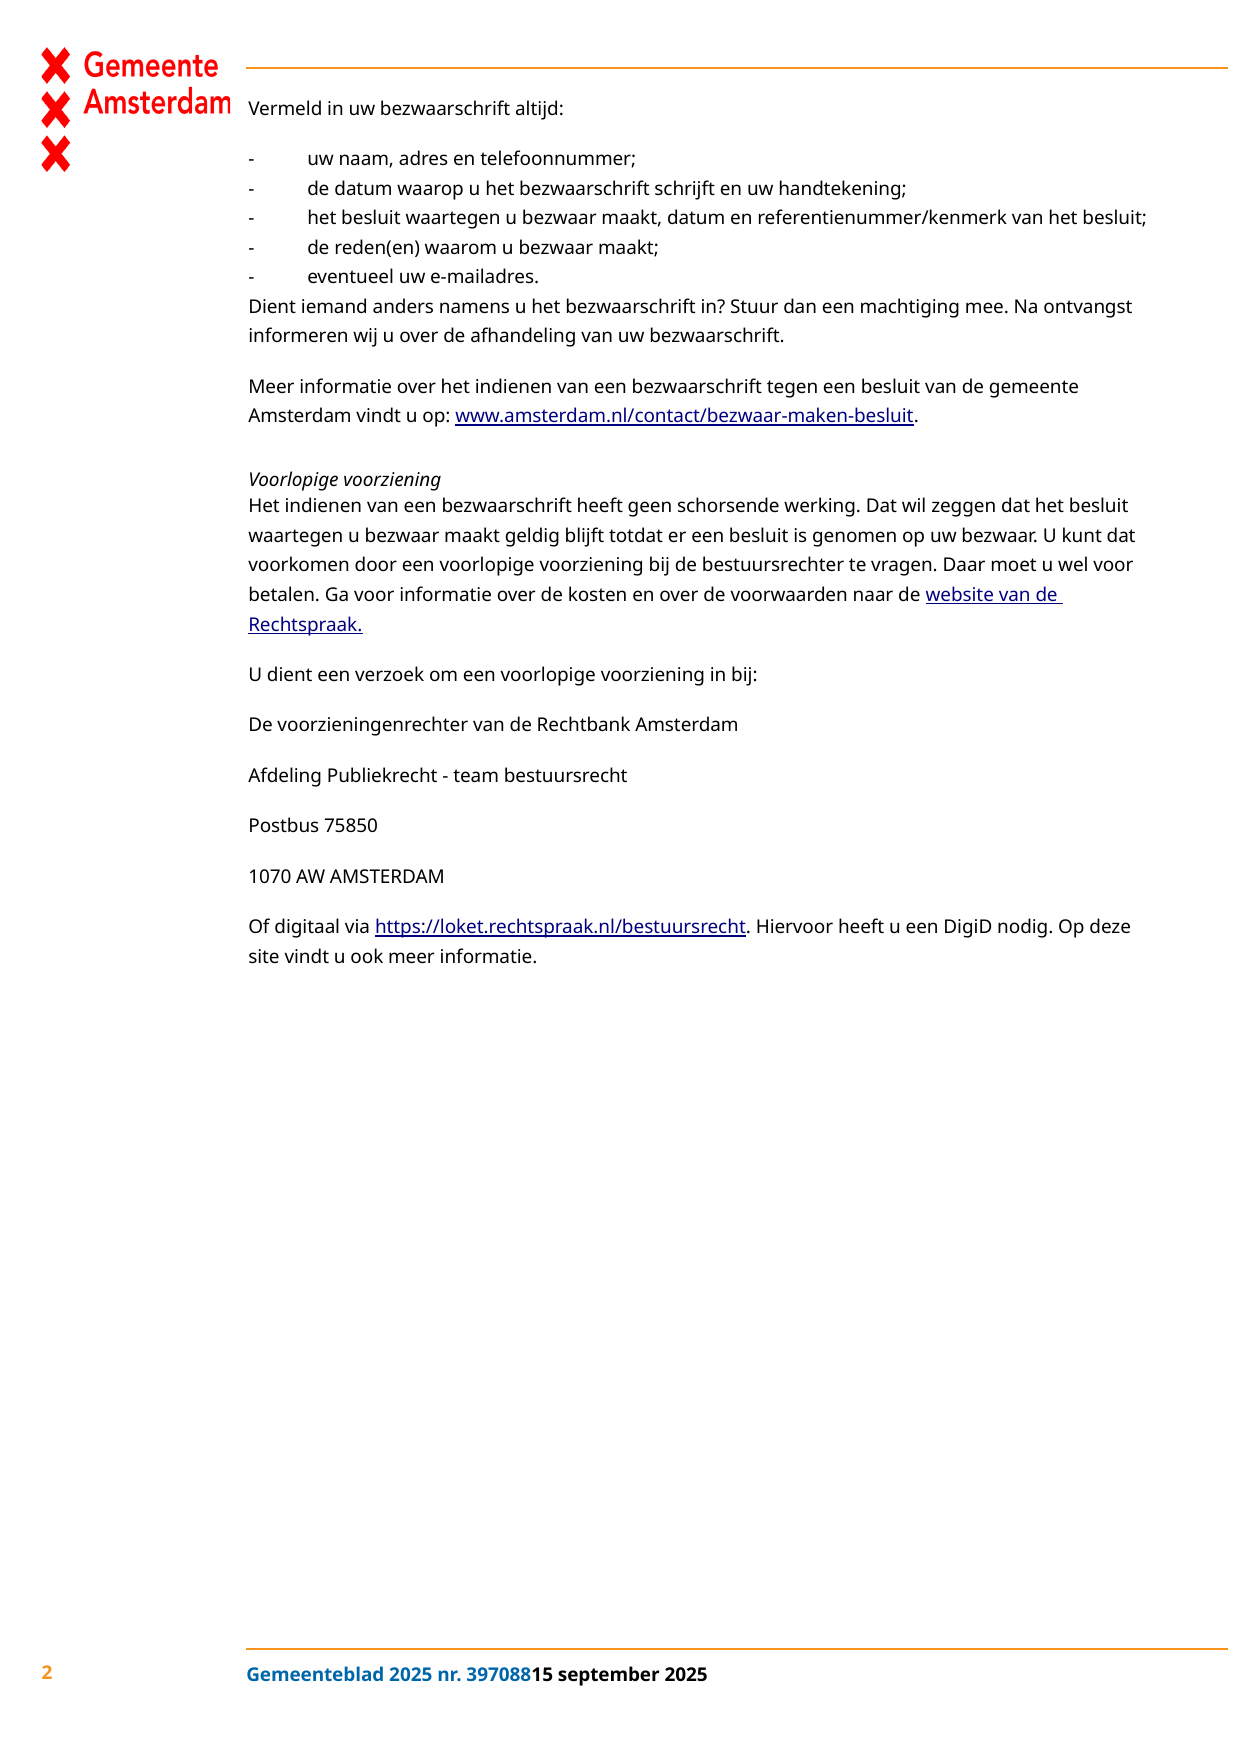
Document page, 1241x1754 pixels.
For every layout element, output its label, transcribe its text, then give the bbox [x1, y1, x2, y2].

text U dient een verzoek om een voorlopige voorziening in bij: [248, 661, 1152, 687]
text Dient iemand anders namens u het bezwaarschrift in? Stuur dan een machtiging mee. Na ontvangst informeren wij u over de afhandeling van uw bezwaarschrift. [248, 293, 1152, 348]
text De voorzieningenrechter van de Rechtbank Amsterdam [248, 712, 1152, 737]
list eventueel uw e-mailadres. [248, 263, 1152, 289]
text Of digitaal via https://loket.rechtspraak.nl/bestuursrecht. Hiervoor heeft u een DigiD nodig. Op deze site vindt u ook meer informatie. [248, 913, 1152, 968]
text Afdeling Publiekrecht - team bestuursrecht [248, 762, 1152, 788]
text 1070 AW AMSTERDAM [248, 863, 1152, 888]
text Meer informatie over het indienen van een bezwaarschrift tegen een besluit van de gemeente Amsterdam vindt u op: www.amsterdam.nl/contact/bezwaar-maken-besluit. [248, 373, 1152, 428]
list de reden(en) waarom u bezwaar maakt; [248, 234, 1152, 260]
list uw naam, adres en telefoonnummer; [248, 145, 1152, 171]
text Het indienen van een bezwaarschrift heeft geen schorsende werking. Dat wil zeggen dat het besluit waartegen u bezwaar maakt geldig blijft totdat er een besluit is genomen op uw bezwaar. U kunt dat voorkomen door een voorlopige voorziening bij de bestuursrechter te vragen. Daar moet u wel voor betalen. Ga voor informatie over de kosten en over de voorwaarden naar de website van de Rechtspraak. [248, 492, 1152, 636]
text Voorlopige voorziening [248, 467, 1152, 492]
text Postbus 75850 [248, 812, 1152, 838]
list de datum waarop u het bezwaarschrift schrijft en uw handtekening; [248, 175, 1152, 201]
text Vermeld in uw bezwaarschrift altijd: [248, 95, 1152, 121]
picture [41, 47, 231, 172]
list het besluit waartegen u bezwaar maakt, datum en referentienummer/kenmerk van het besluit; [248, 204, 1152, 230]
